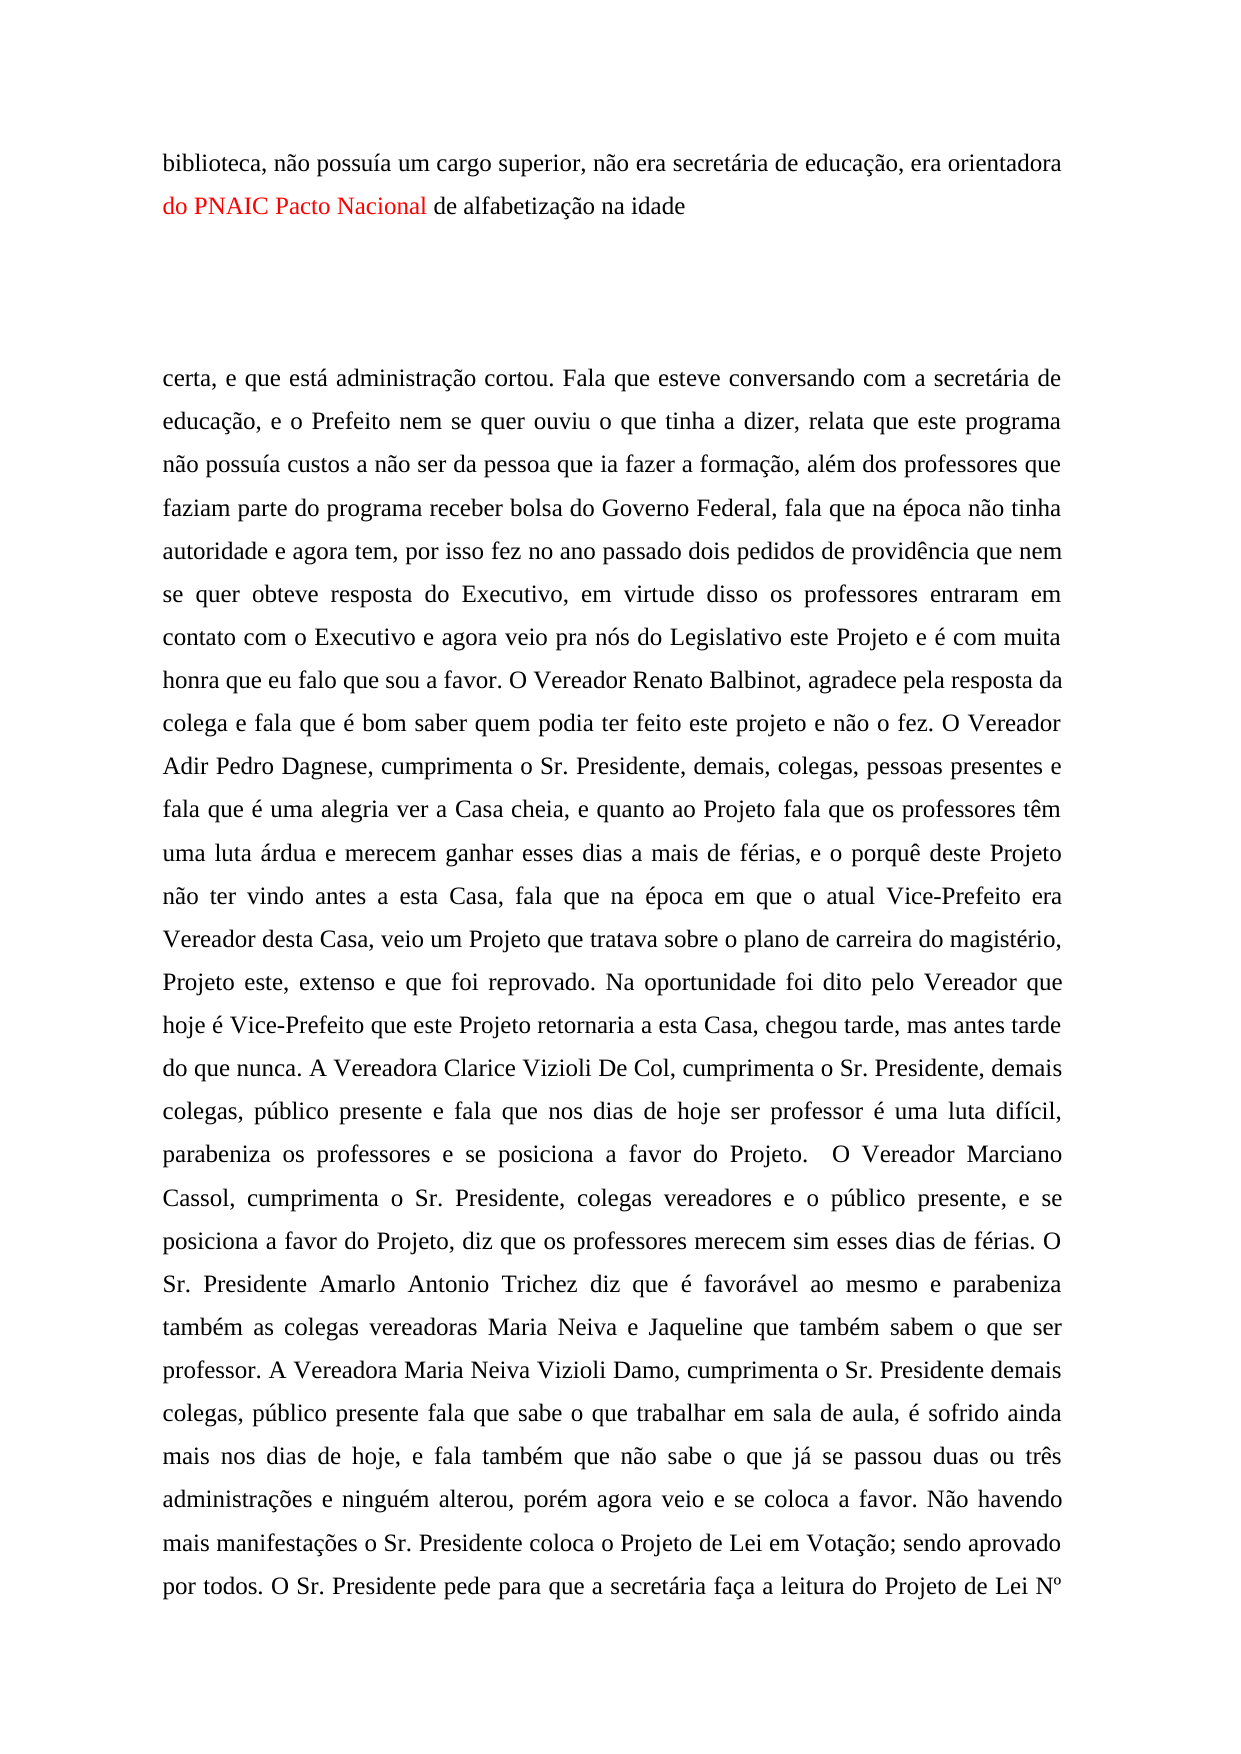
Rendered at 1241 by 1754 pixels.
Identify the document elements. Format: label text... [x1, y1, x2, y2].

text certa, e que está administração cortou. Fala que esteve conversando com a secretária de educação, e o Prefeito nem se quer ouviu o que tinha a dizer, relata que este programa não possuía custos a não ser da pessoa que ia fazer a formação, além dos professores que faziam parte do programa receber bolsa do Governo Federal, fala que na época não tinha autoridade e agora tem, por isso fez no ano passado dois pedidos de providência que nem se quer obteve resposta do Executivo, em virtude disso os professores entraram em contato com o Executivo e agora veio pra nós do Legislativo este Projeto e é com muita honra que eu falo que sou a favor. O Vereador Renato Balbinot, agradece pela resposta da colega e fala que é bom saber quem podia ter feito este projeto e não o fez. O Vereador Adir Pedro Dagnese, cumprimenta o Sr. Presidente, demais, colegas, pessoas presentes e fala que é uma alegria ver a Casa cheia, e quanto ao Projeto fala que os professores têm uma luta árdua e merecem ganhar esses dias a mais de férias, e o porquê deste Projeto não ter vindo antes a esta Casa, fala que na época em que o atual Vice-Prefeito era Vereador desta Casa, veio um Projeto que tratava sobre o plano de carreira do magistério, Projeto este, extenso e que foi reprovado. Na oportunidade foi dito pelo Vereador que hoje é Vice-Prefeito que este Projeto retornaria a esta Casa, chegou tarde, mas antes tarde do que nunca. A Vereadora Clarice Vizioli De Col, cumprimenta o Sr. Presidente, demais colegas, público presente e fala que nos dias de hoje ser professor é uma luta difícil, parabeniza os professores e se posiciona a favor do Projeto. O Vereador Marciano Cassol, cumprimenta o Sr. Presidente, colegas vereadores e o público presente, e se posiciona a favor do Projeto, diz que os professores merecem sim esses dias de férias. O Sr. Presidente Amarlo Antonio Trichez diz que é favorável ao mesmo e parabeniza também as colegas vereadoras Maria Neiva e Jaqueline que também sabem o que ser professor. A Vereadora Maria Neiva Vizioli Damo, cumprimenta o Sr. Presidente demais colegas, público presente fala que sabe o que trabalhar em sala de aula, é sofrido ainda mais nos dias de hoje, e fala também que não sabe o que já se passou duas ou três administrações e ninguém alterou, porém agora veio e se coloca a favor. Não havendo mais manifestações o Sr. Presidente coloca o Projeto de Lei em Votação; sendo aprovado por todos. O Sr. Presidente pede para que a secretária faça a leitura do Projeto de Lei Nº [162, 363, 1063, 1599]
text biblioteca, não possuía um cargo superior, não era secretária de educação, era orientadora do PNAIC Pacto Nacional de alfabetização na idade [162, 148, 1063, 219]
